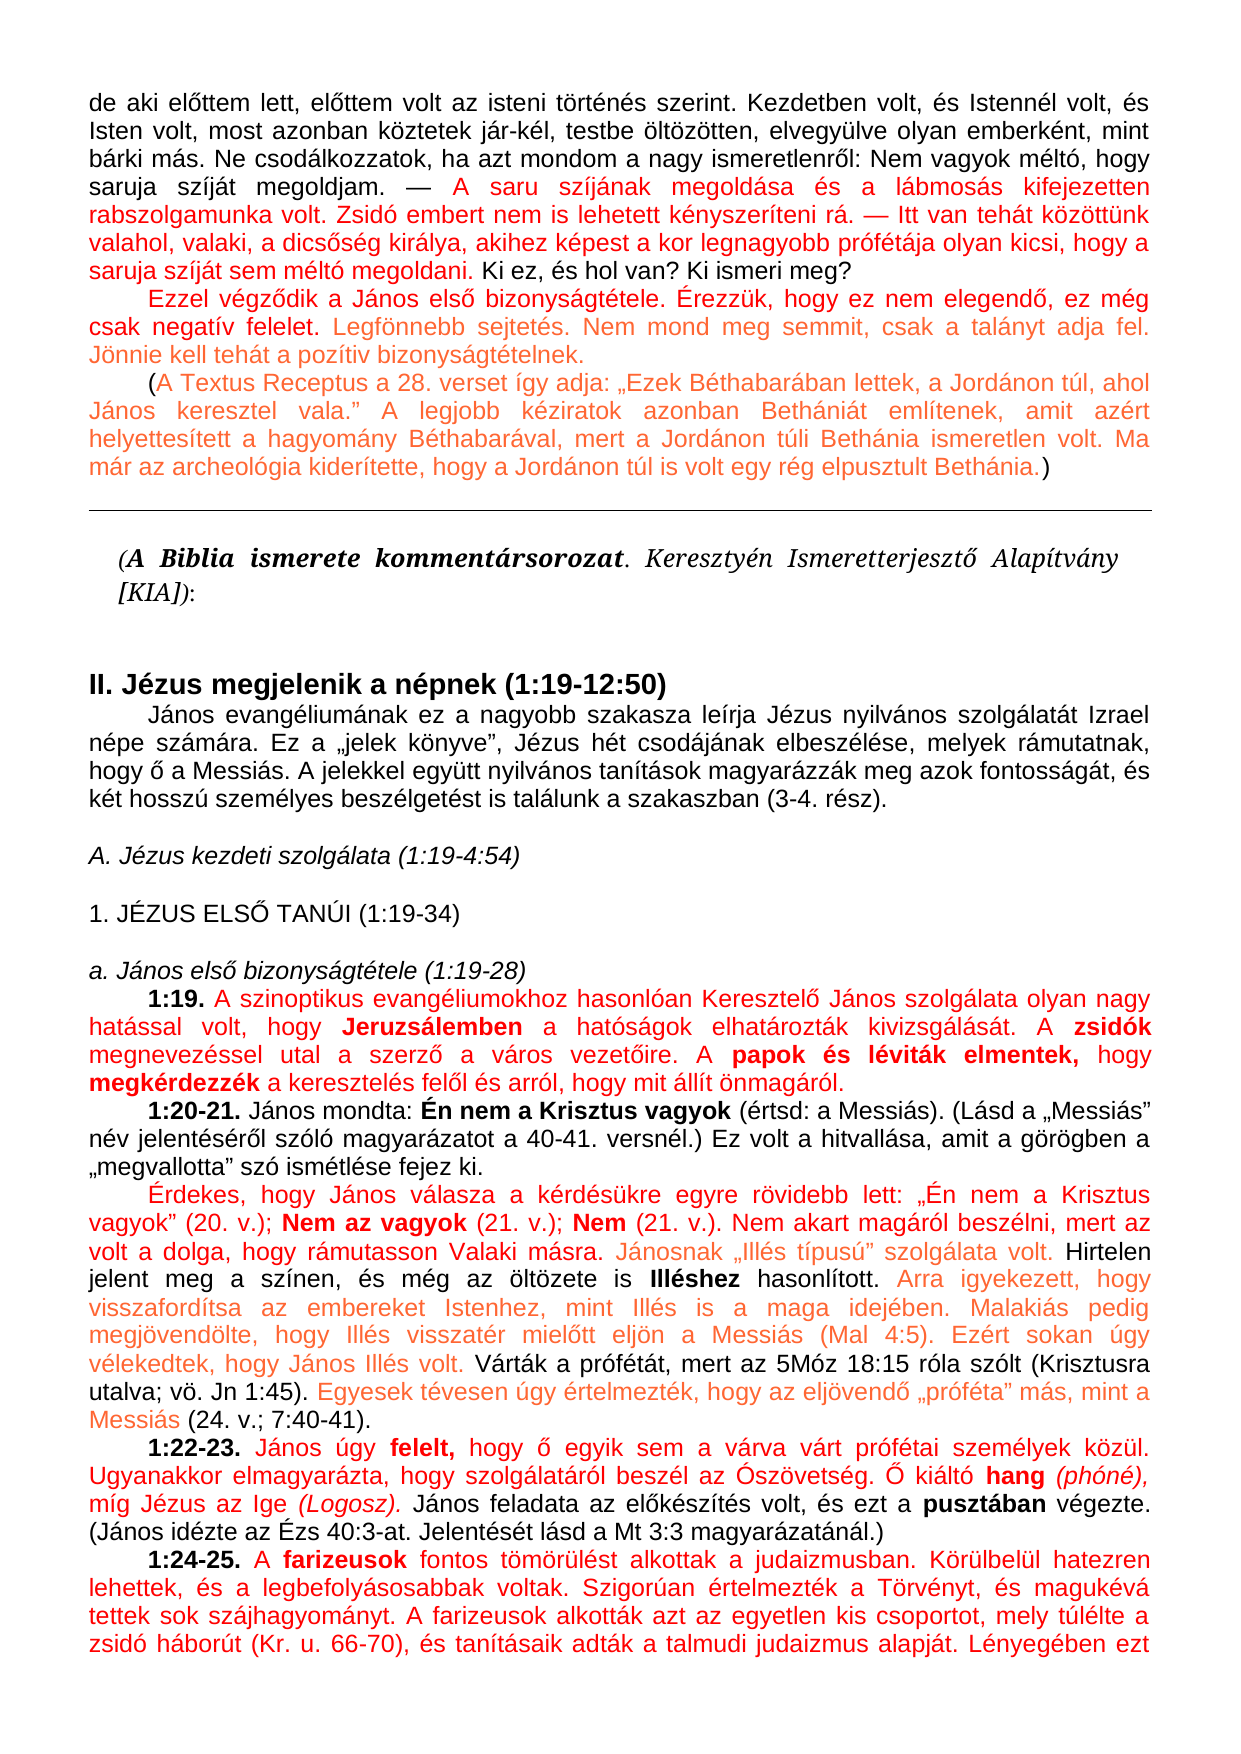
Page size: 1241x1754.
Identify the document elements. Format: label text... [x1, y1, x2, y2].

text II. Jézus megjelenik a népnek (1:19-12:50) [88, 668, 1152, 700]
text 1:22-23. János úgy felelt, hogy ő egyik sem a várva várt prófétai személyek közül. Ugyanakkor elmagyarázta, hogy szolgálatáról beszél az Ószövetség. Ő kiáltó hang (phóné), míg Jézus az Ige (Logosz). János feladata az előkészítés volt, és ezt a pusztában végezte. (János idézte az Ézs 40:3-at. Jelentését lásd a Mt 3:3 magyarázatánál.) [88, 1433, 1152, 1545]
text János evangéliumának ez a nagyobb szakasza leírja Jézus nyilvános szolgálatát Izrael népe számára. Ez a „jelek könyve”, Jézus hét csodájának elbeszélése, melyek rámutatnak, hogy ő a Messiás. A jelekkel együtt nyilvános tanítások magyarázzák meg azok fontosságát, és két hosszú személyes beszélgetést is találunk a szakaszban (3-4. rész). [88, 700, 1152, 812]
text 1:19. A szinoptikus evangéliumokhoz hasonlóan Keresztelő János szolgálata olyan nagy hatással volt, hogy Jeruzsálemben a hatóságok elhatározták kivizsgálását. A zsidók megnevezéssel utal a szerző a város vezetőire. A papok és léviták elmentek, hogy megkérdezzék a keresztelés felől és arról, hogy mit állít önmagáról. [88, 985, 1152, 1097]
text (A Textus Receptus a 28. verset így adja: „Ezek Béthabarában lettek, a Jordánon túl, ahol János keresztel vala.” A legjobb kéziratok azonban Bethániát említenek, amit azért helyettesített a hagyomány Béthabarával, mert a Jordánon túli Bethánia ismeretlen volt. Ma már az archeológia kiderítette, hogy a Jordánon túl is volt egy rég elpusztult Bethánia.) [88, 369, 1152, 481]
text A. Jézus kezdeti szolgálata (1:19-4:54) [88, 842, 1152, 870]
text Érdekes, hogy János válasza a kérdésükre egyre rövidebb lett: „Én nem a Krisztus vagyok” (20. v.); Nem az vagyok (21. v.); Nem (21. v.). Nem akart magáról beszélni, mert az volt a dolga, hogy rámutasson Valaki másra. Jánosnak „Illés típusú” szolgálata volt. Hirtelen jelent meg a színen, és még az öltözete is Illéshez hasonlított. Arra igyekezett, hogy visszafordítsa az embereket Istenhez, mint Illés is a maga idejében. Malakiás pedig megjövendölte, hogy Illés visszatér mielőtt eljön a Messiás (Mal 4:5). Ezért sokan úgy vélekedtek, hogy János Illés volt. Várták a prófétát, mert az 5Móz 18:15 róla szólt (Krisztusra utalva; vö. Jn 1:45). Egyesek tévesen úgy értelmezték, hogy az eljövendő „próféta” más, mint a Messiás (24. v.; 7:40-41). [88, 1181, 1152, 1433]
text 1:20-21. János mondta: Én nem a Krisztus vagyok (értsd: a Messiás). (Lásd a „Messiás” név jelentéséről szóló magyarázatot a 40-41. versnél.) Ez volt a hitvallása, amit a görögben a „megvallotta” szó ismétlése fejez ki. [88, 1097, 1152, 1181]
text a. János első bizonyságtétele (1:19-28) [88, 957, 1152, 985]
text (A Biblia ismerete kommentársorozat. Keresztyén Ismeretterjesztő Alapítvány [KIA]): [88, 511, 1152, 638]
text Ezzel végződik a János első bizonyságtétele. Érezzük, hogy ez nem elegendő, ez még csak negatív felelet. Legfönnebb sejtetés. Nem mond meg semmit, csak a talányt adja fel. Jönnie kell tehát a pozítiv bizonyságtételnek. [88, 285, 1152, 369]
text 1:24-25. A farizeusok fontos tömörülést alkottak a judaizmusban. Körülbelül hatezren lehettek, és a legbefolyásosabbak voltak. Szigorúan értelmezték a Törvényt, és magukévá tettek sok szájhagyományt. A farizeusok alkották azt az egyetlen kis csoportot, mely túlélte a zsidó háborút (Kr. u. 66-70), és tanításaik adták a talmudi judaizmus alapját. Lényegében ezt [88, 1545, 1152, 1657]
text de aki előttem lett, előttem volt az isteni történés szerint. Kezdetben volt, és Istennél volt, és Isten volt, most azonban köztetek jár-kél, testbe öltözötten, elvegyülve olyan emberként, mint bárki más. Ne csodálkozzatok, ha azt mondom a nagy ismeretlenről: Nem vagyok méltó, hogy saruja szíját megoldjam. — A saru szíjának megoldása és a lábmosás kifejezetten rabszolgamunka volt. Zsidó embert nem is lehetett kényszeríteni rá. — Itt van tehát közöttünk valahol, valaki, a dicsőség királya, akihez képest a kor legnagyobb prófétája olyan kicsi, hogy a saruja szíját sem méltó megoldani. Ki ez, és hol van? Ki ismeri meg? [88, 88, 1152, 285]
text 1. JÉZUS ELSŐ TANÚI (1:19-34) [88, 899, 1152, 927]
